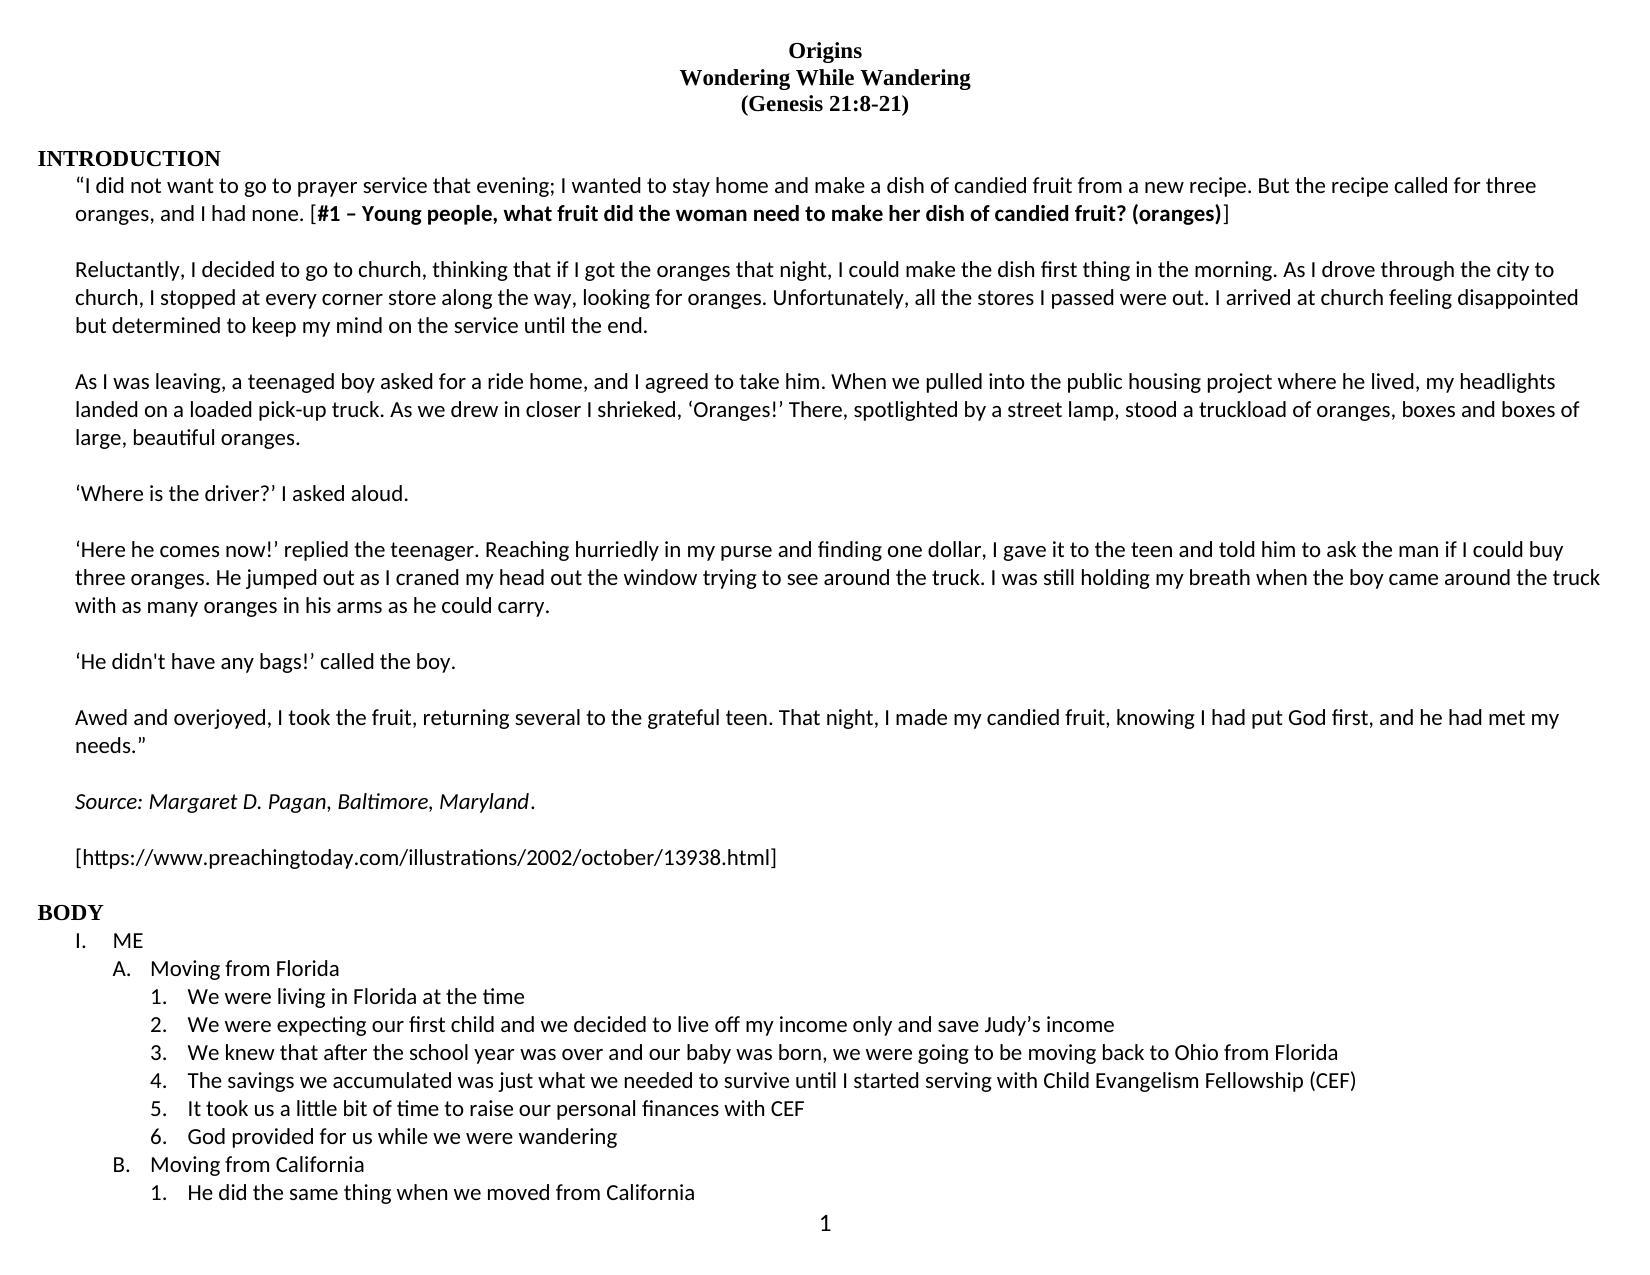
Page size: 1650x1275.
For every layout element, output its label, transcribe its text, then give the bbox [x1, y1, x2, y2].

list ME [75, 926, 1612, 954]
text ‘Where is the driver?’ I asked aloud. [75, 479, 1612, 507]
list It took us a little bit of time to raise our personal finances with CEF [150, 1094, 1612, 1122]
text (Genesis 21:8-21) [37, 90, 1612, 117]
text Awed and overjoyed, I took the fruit, returning several to the grateful teen. That night, I made my candied fruit, knowing I had put God first, and he had met my needs.” [75, 703, 1612, 759]
list Moving from California [112, 1150, 1612, 1178]
list Moving from Florida [112, 954, 1612, 982]
list The savings we accumulated was just what we needed to survive until I started serving with Child Evangelism Fellowship (CEF) [150, 1066, 1612, 1094]
text As I was leaving, a teenaged boy asked for a ride home, and I agreed to take him. When we pulled into the public housing project where he lived, my headlights landed on a loaded pick-up truck. As we drew in closer I shrieked, ‘Oranges!’ There, spotlighted by a street lamp, stood a truckload of oranges, boxes and boxes of large, beautiful oranges. [75, 367, 1612, 451]
list We knew that after the school year was over and our baby was born, we were going to be moving back to Ohio from Florida [150, 1038, 1612, 1066]
text ‘He didn't have any bags!’ called the boy. [75, 647, 1612, 675]
list God provided for us while we were wandering [150, 1122, 1612, 1150]
list He did the same thing when we moved from California [150, 1178, 1612, 1206]
text INTRODUCTION [37, 144, 1612, 171]
text Reluctantly, I decided to go to church, thinking that if I got the oranges that night, I could make the dish first thing in the morning. As I drove through the city to church, I stopped at every corner store along the way, looking for oranges. Unfortunately, all the stores I passed were out. I arrived at church feeling disappointed but determined to keep my mind on the service until the end. [75, 255, 1612, 339]
text Origins [37, 37, 1612, 64]
text Wondering While Wandering [37, 64, 1612, 90]
text ‘Here he comes now!’ replied the teenager. Reaching hurriedly in my purse and finding one dollar, I gave it to the teen and told him to ask the man if I could buy three oranges. He jumped out as I craned my head out the window trying to see around the truck. I was still holding my breath when the boy came around the truck with as many oranges in his arms as he could carry. [75, 535, 1612, 619]
list We were expecting our first child and we decided to live off my income only and save Judy’s income [150, 1010, 1612, 1038]
text “I did not want to go to prayer service that evening; I wanted to stay home and make a dish of candied fruit from a new recipe. But the recipe called for three oranges, and I had none. [#1 – Young people, what fruit did the woman need to make her dish of candied fruit? (oranges)] [75, 171, 1612, 227]
text Source: Margaret D. Pagan, Baltimore, Maryland. [75, 787, 1612, 815]
text BODY [37, 899, 1612, 926]
list We were living in Florida at the time [150, 982, 1612, 1010]
text [https://www.preachingtoday.com/illustrations/2002/october/13938.html] [75, 843, 1612, 871]
